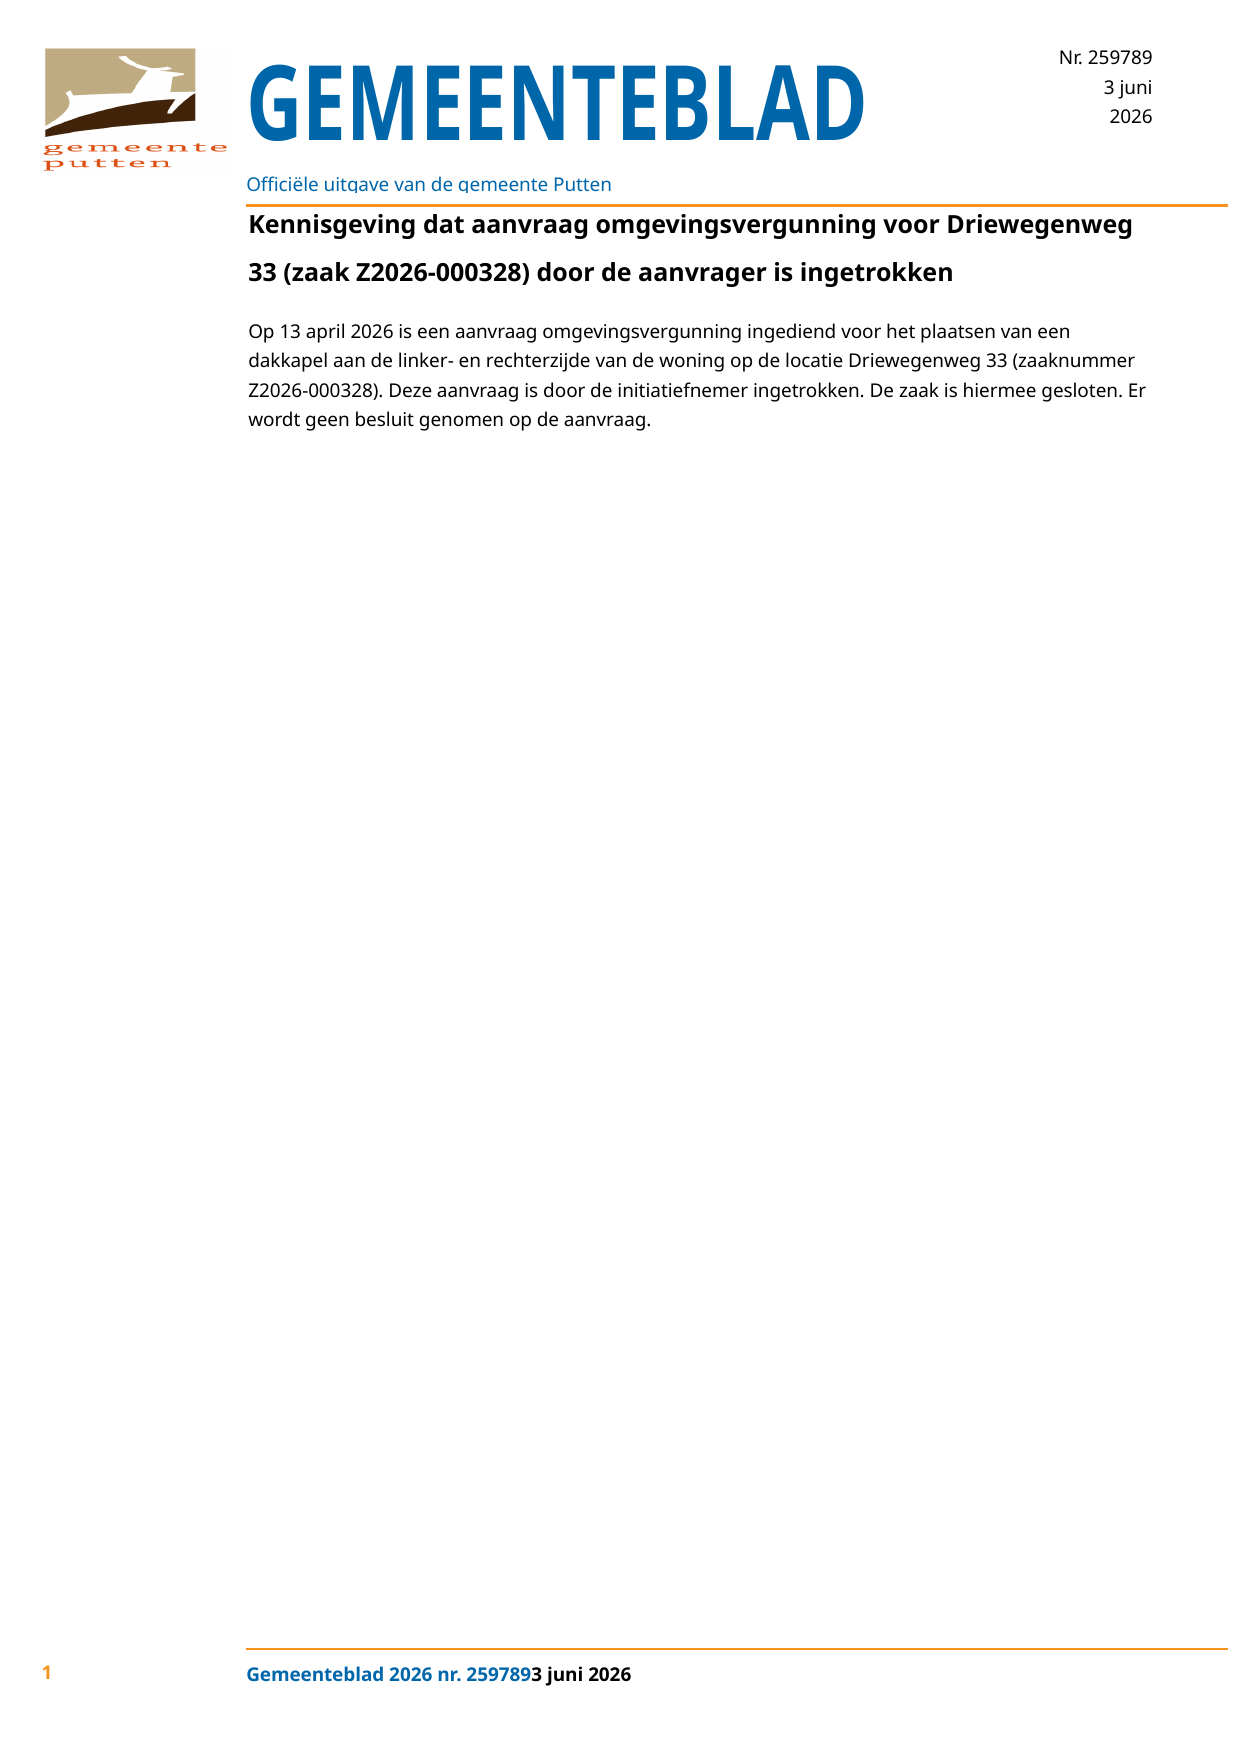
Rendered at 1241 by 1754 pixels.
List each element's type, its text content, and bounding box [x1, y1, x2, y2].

text Kennisgeving dat aanvraag omgevingsvergunning voor Driewegenweg 33 (zaak Z2026-000328) door de aanvrager is ingetrokken [248, 207, 1152, 288]
picture [41, 47, 231, 172]
text Op 13 april 2026 is een aanvraag omgevingsvergunning ingediend voor het plaatsen van een dakkapel aan de linker- en rechterzijde van de woning op de locatie Driewegenweg 33 (zaaknummer Z2026-000328). Deze aanvraag is door de initiatiefnemer ingetrokken. De zaak is hiermee gesloten. Er wordt geen besluit genomen op de aanvraag. [248, 318, 1152, 432]
